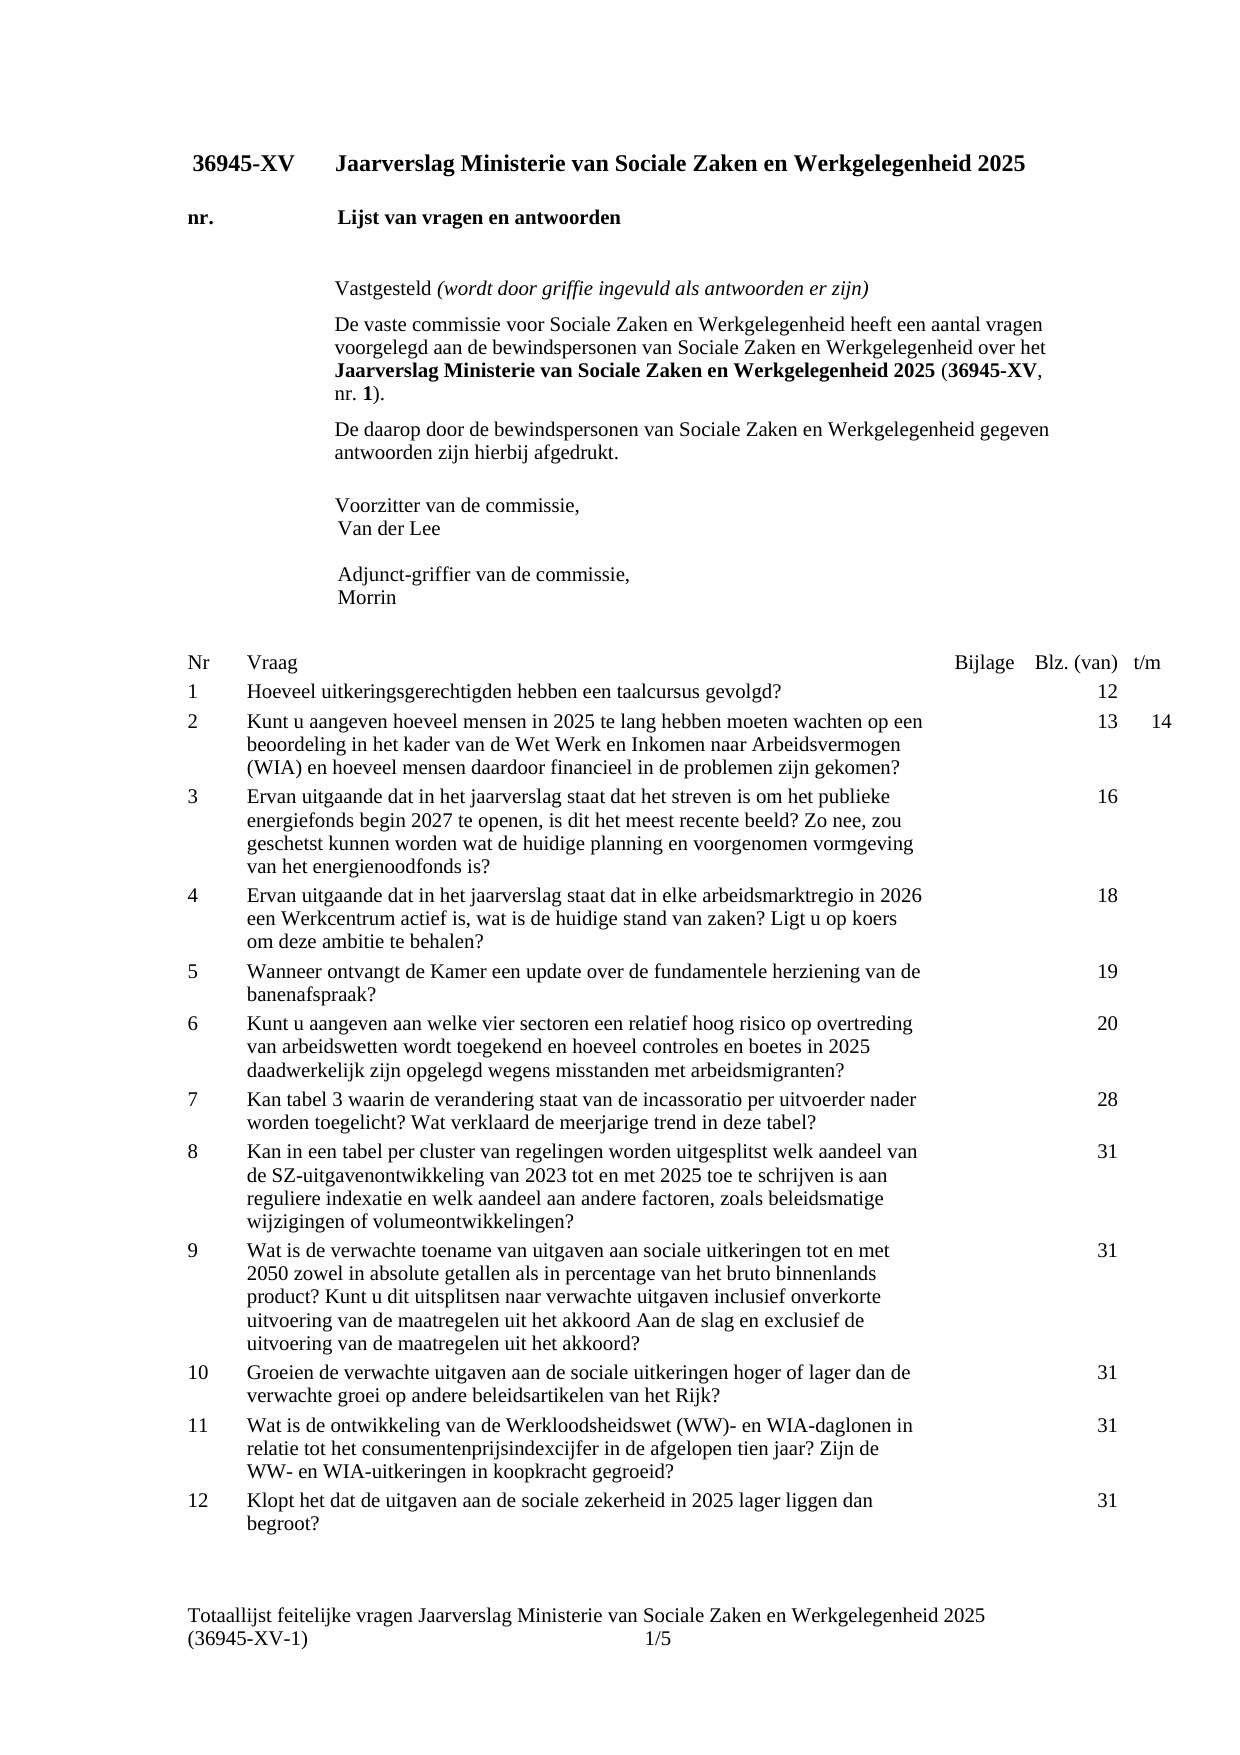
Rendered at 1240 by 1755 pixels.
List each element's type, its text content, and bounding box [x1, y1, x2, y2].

table_cell 12 [1014, 674, 1118, 703]
table_cell 7 [188, 1082, 247, 1134]
table_cell 3 [188, 779, 247, 878]
table_cell 6 [188, 1006, 247, 1082]
table_cell 20 [1014, 1006, 1118, 1082]
table_cell [1118, 1233, 1177, 1355]
table_cell [926, 878, 1014, 953]
table_cell 31 [1014, 1134, 1118, 1233]
table_cell [926, 1483, 1014, 1535]
text Voorzitter van de commissie, [261, 493, 1052, 517]
table_cell [1118, 1006, 1177, 1082]
table_cell [1118, 779, 1177, 878]
text Morrin [187, 586, 1052, 609]
table_header Nr [188, 645, 247, 674]
table_cell 13 [1014, 704, 1118, 779]
table_cell 11 [188, 1407, 247, 1483]
table_cell Kunt u aangeven aan welke vier sectoren een relatief hoog risico op overtreding van arbeidswetten wordt toegekend en hoeveel controles en boetes in 2025 daadwerkelijk zijn opgelegd wegens misstanden met arbeidsmigranten? [247, 1006, 926, 1082]
table_cell [1118, 954, 1177, 1006]
table_cell Klopt het dat de uitgaven aan de sociale zekerheid in 2025 lager liggen dan begroot? [247, 1483, 926, 1535]
table_cell Ervan uitgaande dat in het jaarverslag staat dat in elke arbeidsmarktregio in 2026 een Werkcentrum actief is, wat is de huidige stand van zaken? Ligt u op koers om deze ambitie te behalen? [247, 878, 926, 953]
table_cell [1118, 878, 1177, 953]
table_cell [926, 1134, 1014, 1233]
table_cell 10 [188, 1355, 247, 1407]
table_cell 5 [188, 954, 247, 1006]
table_cell 4 [188, 878, 247, 953]
table_cell [1118, 1407, 1177, 1483]
table_cell 1 [188, 674, 247, 703]
table_cell [926, 1407, 1014, 1483]
table_cell 9 [188, 1233, 247, 1355]
table_cell 2 [188, 704, 247, 779]
table_cell Kunt u aangeven hoeveel mensen in 2025 te lang hebben moeten wachten op een beoordeling in het kader van de Wet Werk en Inkomen naar Arbeidsvermogen (WIA) en hoeveel mensen daardoor financieel in de problemen zijn gekomen? [247, 704, 926, 779]
table_header Bijlage [926, 645, 1014, 674]
table_cell 31 [1014, 1483, 1118, 1535]
text nr. Lijst van vragen en antwoorden [187, 206, 1052, 229]
table_cell 19 [1014, 954, 1118, 1006]
text 36945-XV Jaarverslag Ministerie van Sociale Zaken en Werkgelegenheid 2025 [192, 150, 1052, 177]
table_header Blz. (van) [1014, 645, 1118, 674]
table_cell 16 [1014, 779, 1118, 878]
text Van der Lee [187, 517, 1052, 540]
table_cell 8 [188, 1134, 247, 1233]
table_cell [926, 1233, 1014, 1355]
table_cell 28 [1014, 1082, 1118, 1134]
table_cell [926, 779, 1014, 878]
table_cell Wanneer ontvangt de Kamer een update over de fundamentele herziening van de banenafspraak? [247, 954, 926, 1006]
table_cell [926, 954, 1014, 1006]
text Vastgesteld (wordt door griffie ingevuld als antwoorden er zijn) [261, 277, 1052, 300]
table_cell 14 [1118, 704, 1177, 779]
table_cell Groeien de verwachte uitgaven aan de sociale uitkeringen hoger of lager dan de verwachte groei op andere beleidsartikelen van het Rijk? [247, 1355, 926, 1407]
table_cell Kan in een tabel per cluster van regelingen worden uitgesplitst welk aandeel van de SZ-uitgavenontwikkeling van 2023 tot en met 2025 toe te schrijven is aan reguliere indexatie en welk aandeel aan andere factoren, zoals beleidsmatige wijzigingen of volumeontwikkelingen? [247, 1134, 926, 1233]
table_cell 12 [188, 1483, 247, 1535]
table_header t/m [1118, 645, 1177, 674]
table_cell Wat is de verwachte toename van uitgaven aan sociale uitkeringen tot en met 2050 zowel in absolute getallen als in percentage van het bruto binnenlands product? Kunt u dit uitsplitsen naar verwachte uitgaven inclusief onverkorte uitvoering van de maatregelen uit het akkoord Aan de slag en exclusief de uitvoering van de maatregelen uit het akkoord? [247, 1233, 926, 1355]
table_cell Ervan uitgaande dat in het jaarverslag staat dat het streven is om het publieke energiefonds begin 2027 te openen, is dit het meest recente beeld? Zo nee, zou geschetst kunnen worden wat de huidige planning en voorgenomen vormgeving van het energienoodfonds is? [247, 779, 926, 878]
table_cell Kan tabel 3 waarin de verandering staat van de incassoratio per uitvoerder nader worden toegelicht? Wat verklaard de meerjarige trend in deze tabel? [247, 1082, 926, 1134]
table_cell Wat is de ontwikkeling van de Werkloodsheidswet (WW)- en WIA-daglonen in relatie tot het consumentenprijsindexcijfer in de afgelopen tien jaar? Zijn de WW- en WIA-uitkeringen in koopkracht gegroeid? [247, 1407, 926, 1483]
table_cell 18 [1014, 878, 1118, 953]
table_cell [926, 1006, 1014, 1082]
table_cell [1118, 674, 1177, 703]
text De vaste commissie voor Sociale Zaken en Werkgelegenheid heeft een aantal vragen voorgelegd aan de bewindspersonen van Sociale Zaken en Werkgelegenheid over het Jaarverslag Ministerie van Sociale Zaken en Werkgelegenheid 2025 (36945-XV, nr. 1). [334, 313, 1052, 405]
table_cell [1118, 1082, 1177, 1134]
table_cell 31 [1014, 1355, 1118, 1407]
table_cell [1118, 1134, 1177, 1233]
table_cell [926, 674, 1014, 703]
table_cell [926, 1355, 1014, 1407]
table_cell 31 [1014, 1407, 1118, 1483]
table_cell Hoeveel uitkeringsgerechtigden hebben een taalcursus gevolgd? [247, 674, 926, 703]
table_cell [926, 1082, 1014, 1134]
table_cell [1118, 1355, 1177, 1407]
table_cell [1118, 1483, 1177, 1535]
table_cell [926, 704, 1014, 779]
text De daarop door de bewindspersonen van Sociale Zaken en Werkgelegenheid gegeven antwoorden zijn hierbij afgedrukt. [334, 418, 1052, 464]
table_cell 31 [1014, 1233, 1118, 1355]
table_header Vraag [247, 645, 926, 674]
text Adjunct-griffier van de commissie, [187, 563, 1052, 586]
